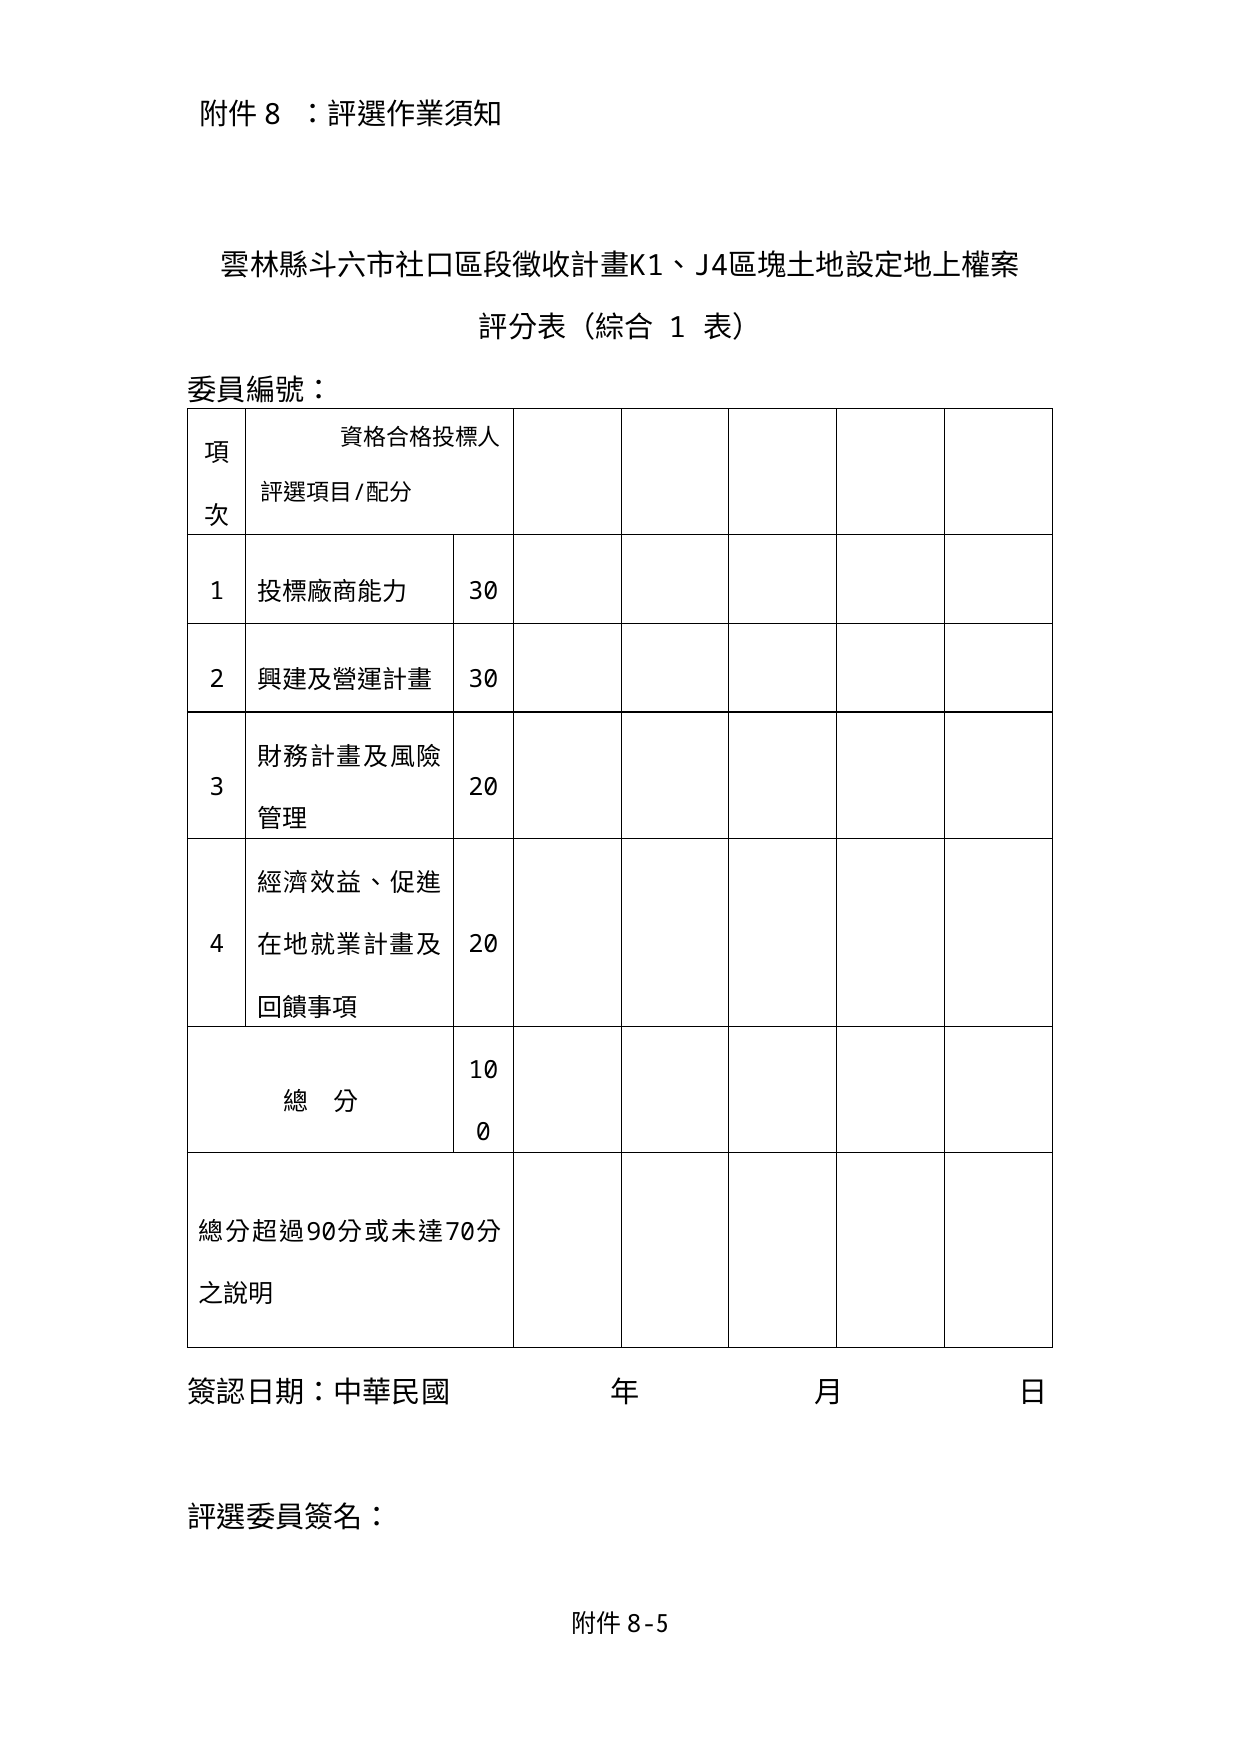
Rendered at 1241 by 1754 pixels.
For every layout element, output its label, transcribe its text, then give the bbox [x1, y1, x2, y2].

table_cell 1 [188, 535, 245, 623]
table_cell [514, 1153, 621, 1347]
table_header [514, 411, 521, 468]
table_cell 財務計畫及風險管理 [246, 713, 453, 837]
table_header [729, 409, 836, 534]
table_header [622, 409, 728, 534]
table_cell [945, 535, 1052, 623]
table_cell [514, 535, 621, 623]
table_cell [945, 1153, 1052, 1347]
table_cell 20 [454, 713, 513, 837]
table_cell 經濟效益、促進在地就業計畫及回饋事項 [246, 839, 453, 1026]
table_cell [837, 1027, 944, 1152]
table_cell [729, 1153, 836, 1347]
table_cell 4 [188, 839, 245, 1026]
table_cell [837, 535, 944, 623]
table_cell 投標廠商能力 [246, 535, 453, 623]
table_cell [837, 839, 944, 1026]
table_cell [514, 839, 621, 1026]
table_cell [945, 624, 1052, 711]
table_cell 3 [188, 713, 245, 837]
text 評選委員簽名： [187, 1473, 1053, 1535]
table_header [246, 409, 513, 534]
table_cell [837, 1153, 944, 1347]
table_cell 30 [454, 535, 513, 623]
table_cell [945, 839, 1052, 1026]
table_header [514, 409, 621, 534]
table_cell [514, 624, 621, 711]
table_cell [729, 535, 836, 623]
table_cell 興建及營運計畫 [246, 624, 453, 711]
table_cell [622, 1027, 728, 1152]
text 簽認日期：中華民國 年 月 日 [187, 1348, 1053, 1410]
table_header [837, 409, 944, 534]
table_cell [945, 713, 1052, 837]
table_cell 20 [454, 839, 513, 1026]
table_cell 總分超過90分或未達70分之說明 [188, 1153, 513, 1347]
table_cell [622, 713, 728, 837]
table_cell [729, 839, 836, 1026]
text 評分表（綜合 1 表） [187, 283, 1053, 346]
table_header [945, 409, 1052, 534]
table_cell [622, 535, 728, 623]
table_cell 100 [454, 1027, 513, 1152]
table_cell 投標廠商能力 [246, 469, 442, 526]
table_cell [729, 1027, 836, 1152]
table_cell [729, 713, 836, 837]
table_cell [622, 839, 728, 1026]
table_cell 總 分 [188, 1027, 453, 1152]
text 委員編號： [187, 346, 1053, 408]
table_header 項次 [188, 409, 245, 534]
table_cell [622, 624, 728, 711]
table_cell [514, 713, 621, 837]
table_cell [514, 1027, 621, 1152]
text 雲林縣斗六市社口區段徵收計畫K1、J4區塊土地設定地上權案 [187, 221, 1053, 283]
table_cell 2 [188, 624, 245, 711]
table_cell [622, 1153, 728, 1347]
table_cell 30 [454, 624, 513, 711]
table_cell [837, 624, 944, 711]
table_cell [837, 713, 944, 837]
table_cell [729, 624, 836, 711]
table_cell [945, 1027, 1052, 1152]
